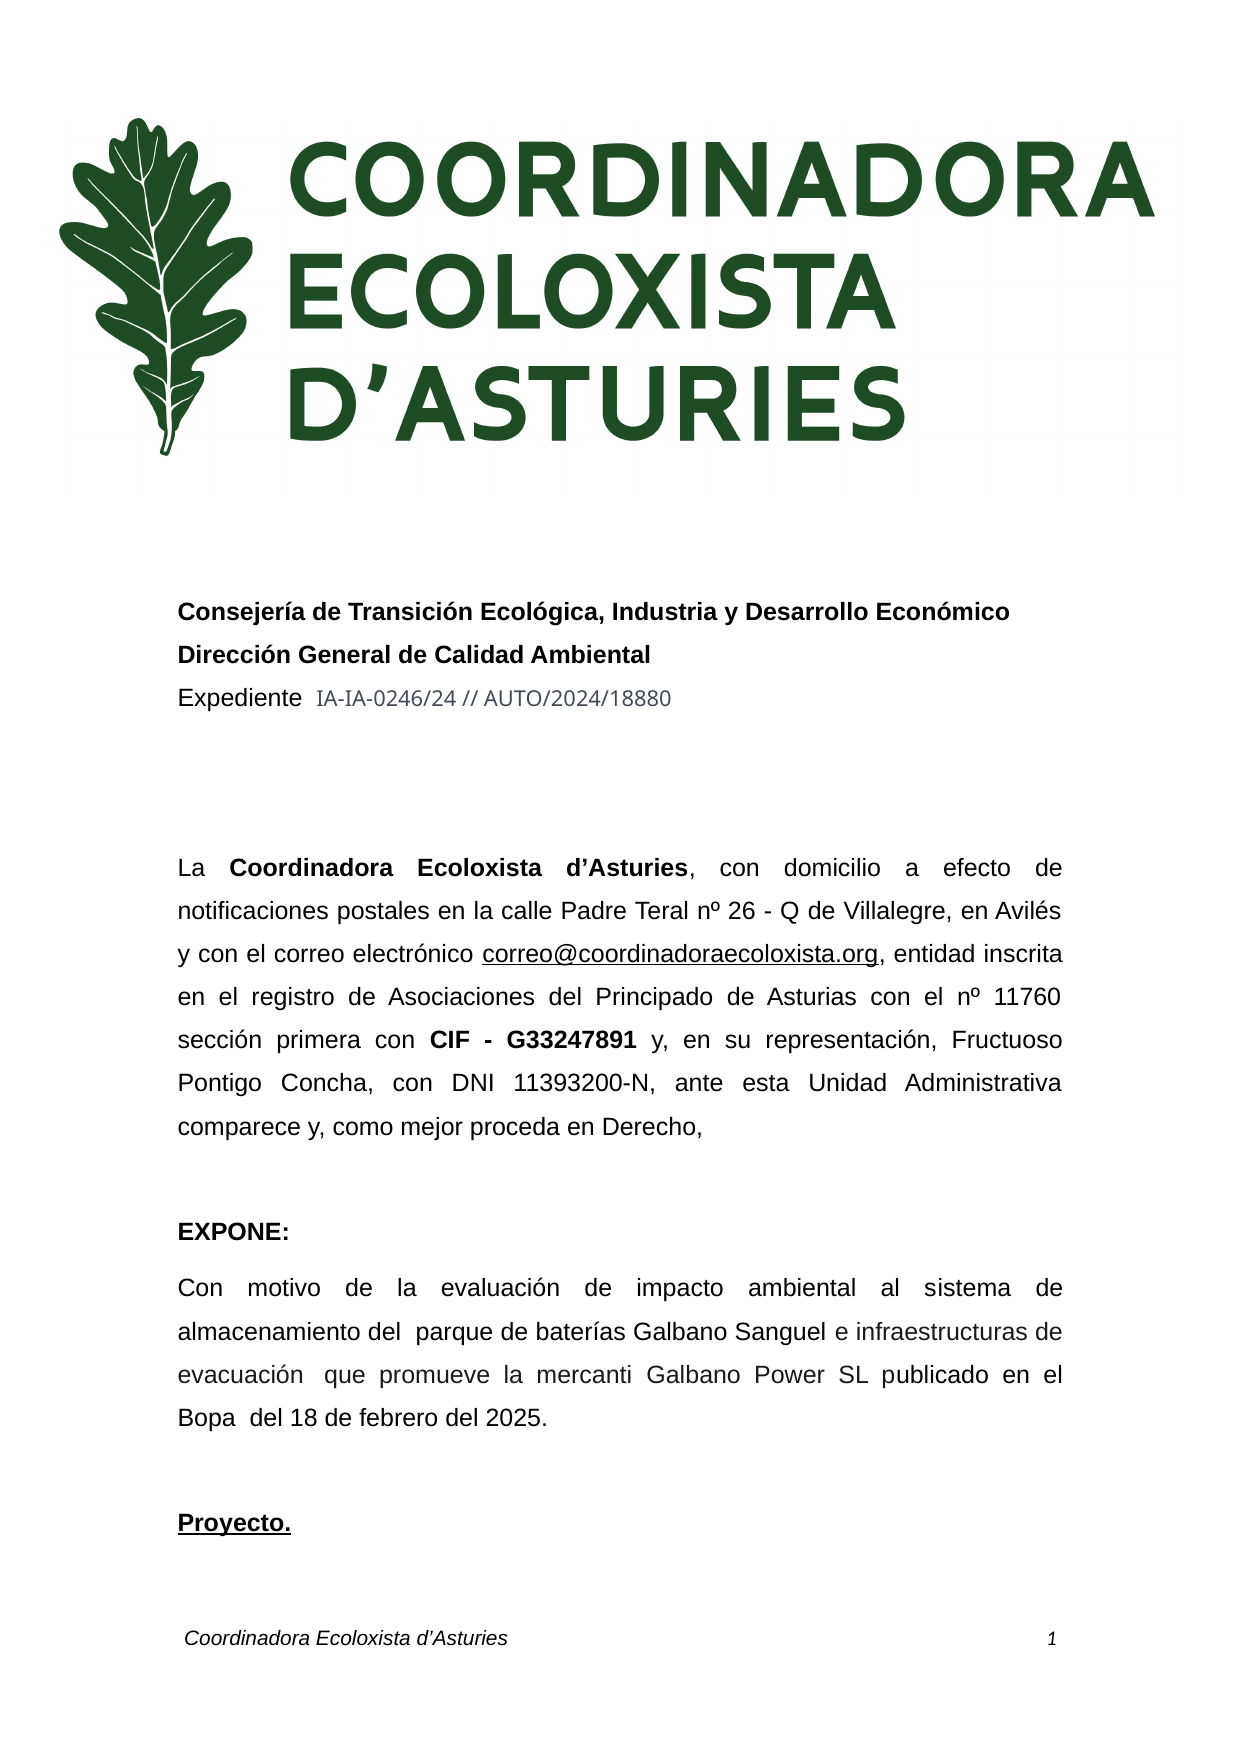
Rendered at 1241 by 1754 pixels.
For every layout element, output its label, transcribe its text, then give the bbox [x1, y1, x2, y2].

text Consejería de Transición Ecológica, Industria y Desarrollo Económico [177, 597, 1063, 625]
text EXPONE: [177, 1217, 1063, 1246]
text Proyecto. [177, 1508, 1063, 1537]
text Expediente IA-IA-0246/24 // AUTO/2024/18880 [177, 683, 1063, 713]
text La Coordinadora Ecoloxista d’Asturies, con domicilio a efecto de notificaciones postales en la calle Padre Teral nº 26 - Q de Villalegre, en Avilés y con el correo electrónico correo@coordinadoraecoloxista.org, entidad inscrita en el registro de Asociaciones del Principado de Asturias con el nº 11760 sección primera con CIF - G33247891 y, en su representación, Fructuoso Pontigo Concha, con DNI 11393200-N, ante esta Unidad Administrativa comparece y, como mejor proceda en Derecho, [177, 853, 1063, 1140]
text Con motivo de la evaluación de impacto ambiental al sistema de almacenamiento del parque de baterías Galbano Sanguel e infraestructuras de evacuación que promueve la mercanti Galbano Power SL publicado en el Bopa del 18 de febrero del 2025. [177, 1273, 1063, 1431]
text Dirección General de Calidad Ambiental [177, 640, 1063, 668]
picture [59, 118, 1182, 499]
